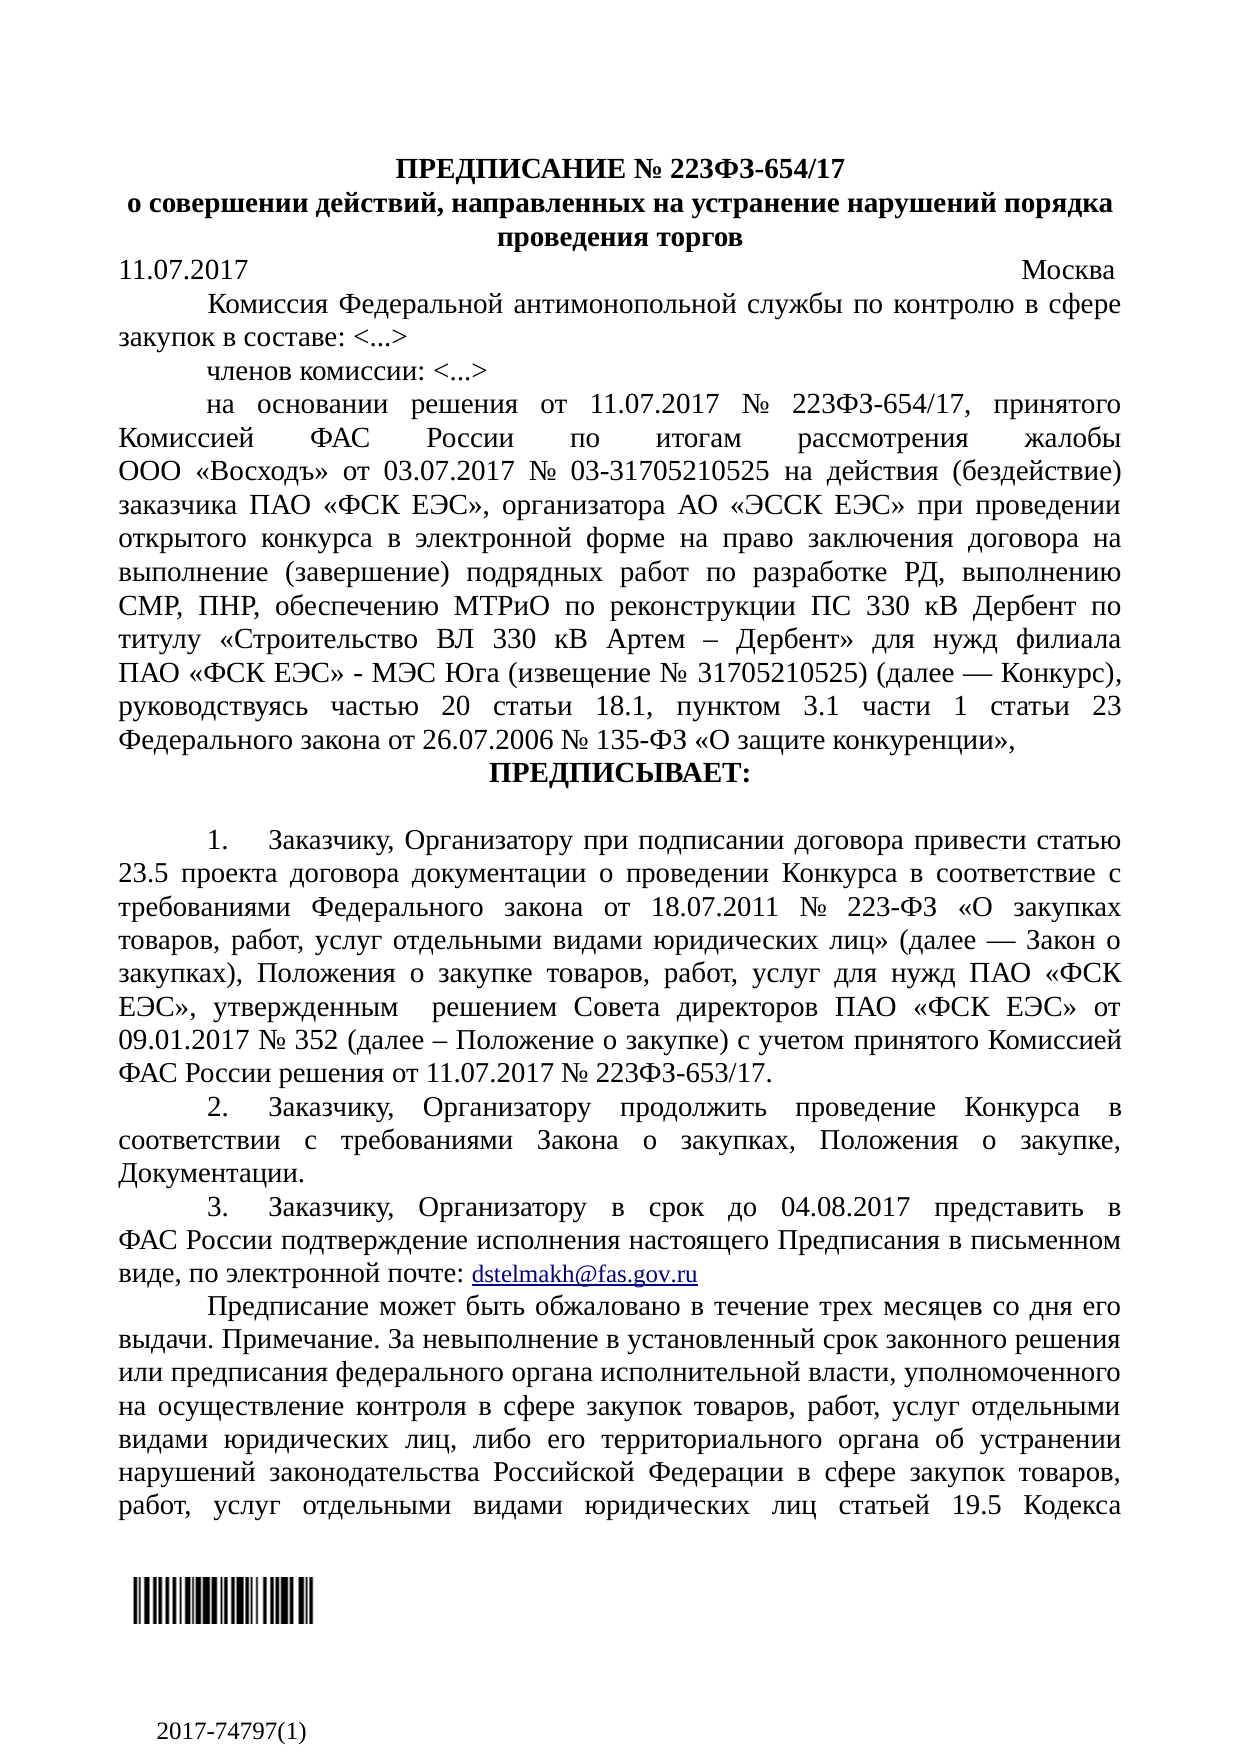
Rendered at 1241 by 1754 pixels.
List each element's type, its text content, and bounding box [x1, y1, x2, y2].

text ПРЕДПИСАНИЕ № 223ФЗ-654/17 [118, 152, 1122, 185]
text Комиссия Федеральной антимонопольной службы по контролю в сфере закупок в составе: <...> [118, 286, 1122, 353]
text 11.07.2017 Москва [118, 252, 1122, 286]
text на основании решения от 11.07.2017 № 223ФЗ-654/17, принятого Комиссией ФАС России по итогам рассмотрения жалобы ООО «Восходъ» от 03.07.2017 № 03-31705210525 на действия (бездействие) заказчика ПАО «ФСК ЕЭС», организатора АО «ЭССК ЕЭС» при проведении открытого конкурса в электронной форме на право заключения договора на выполнение (завершение) подрядных работ по разработке РД, выполнению СМР, ПНР, обеспечению МТРиО по реконструкции ПС 330 кВ Дербент по титулу «Строительство ВЛ 330 кВ Артем – Дербент» для нужд филиала ПАО «ФСК ЕЭС» - МЭС Юга (извещение № 31705210525) (далее — Конкурс), руководствуясь частью 20 статьи 18.1, пунктом 3.1 части 1 статьи 23 Федерального закона от 26.07.2006 № 135-ФЗ «О защите конкуренции», [118, 386, 1122, 755]
text ПРЕДПИСЫВАЕТ: [118, 755, 1122, 789]
list Заказчику, Организатору при подписании договора привести статью 23.5 проекта договора документации о проведении Конкурса в соответствие с требованиями Федерального закона от 18.07.2011 № 223-ФЗ «О закупках товаров, работ, услуг отдельными видами юридических лиц» (далее — Закон о закупках), Положения о закупке товаров, работ, услуг для нужд ПАО «ФСК ЕЭС», утвержденным решением Совета директоров ПАО «ФСК ЕЭС» от 09.01.2017 № 352 (далее – Положение о закупке) с учетом принятого Комиссией ФАС России решения от 11.07.2017 № 223ФЗ-653/17. [118, 822, 1122, 1089]
list Заказчику, Организатору продолжить проведение Конкурса в соответствии с требованиями Закона о закупках, Положения о закупке, Документации. [118, 1089, 1122, 1189]
picture [118, 1577, 331, 1624]
text о совершении действий, направленных на устранение нарушений порядка проведения торгов [118, 185, 1122, 252]
text Предписание может быть обжаловано в течение трех месяцев со дня его выдачи. Примечание. За невыполнение в установленный срок законного решения или предписания федерального органа исполнительной власти, уполномоченного на осуществление контроля в сфере закупок товаров, работ, услуг отдельными видами юридических лиц, либо его территориального органа об устранении нарушений законодательства Российской Федерации в сфере закупок товаров, работ, услуг отдельными видами юридических лиц статьей 19.5 Кодекса [118, 1289, 1122, 1521]
list Заказчику, Организатору в срок до 04.08.2017 представить в ФАС России подтверждение исполнения настоящего Предписания в письменном виде, по электронной почте: dstelmakh@fas.gov.ru [118, 1189, 1122, 1289]
text членов комиссии: <...> [118, 353, 1122, 386]
